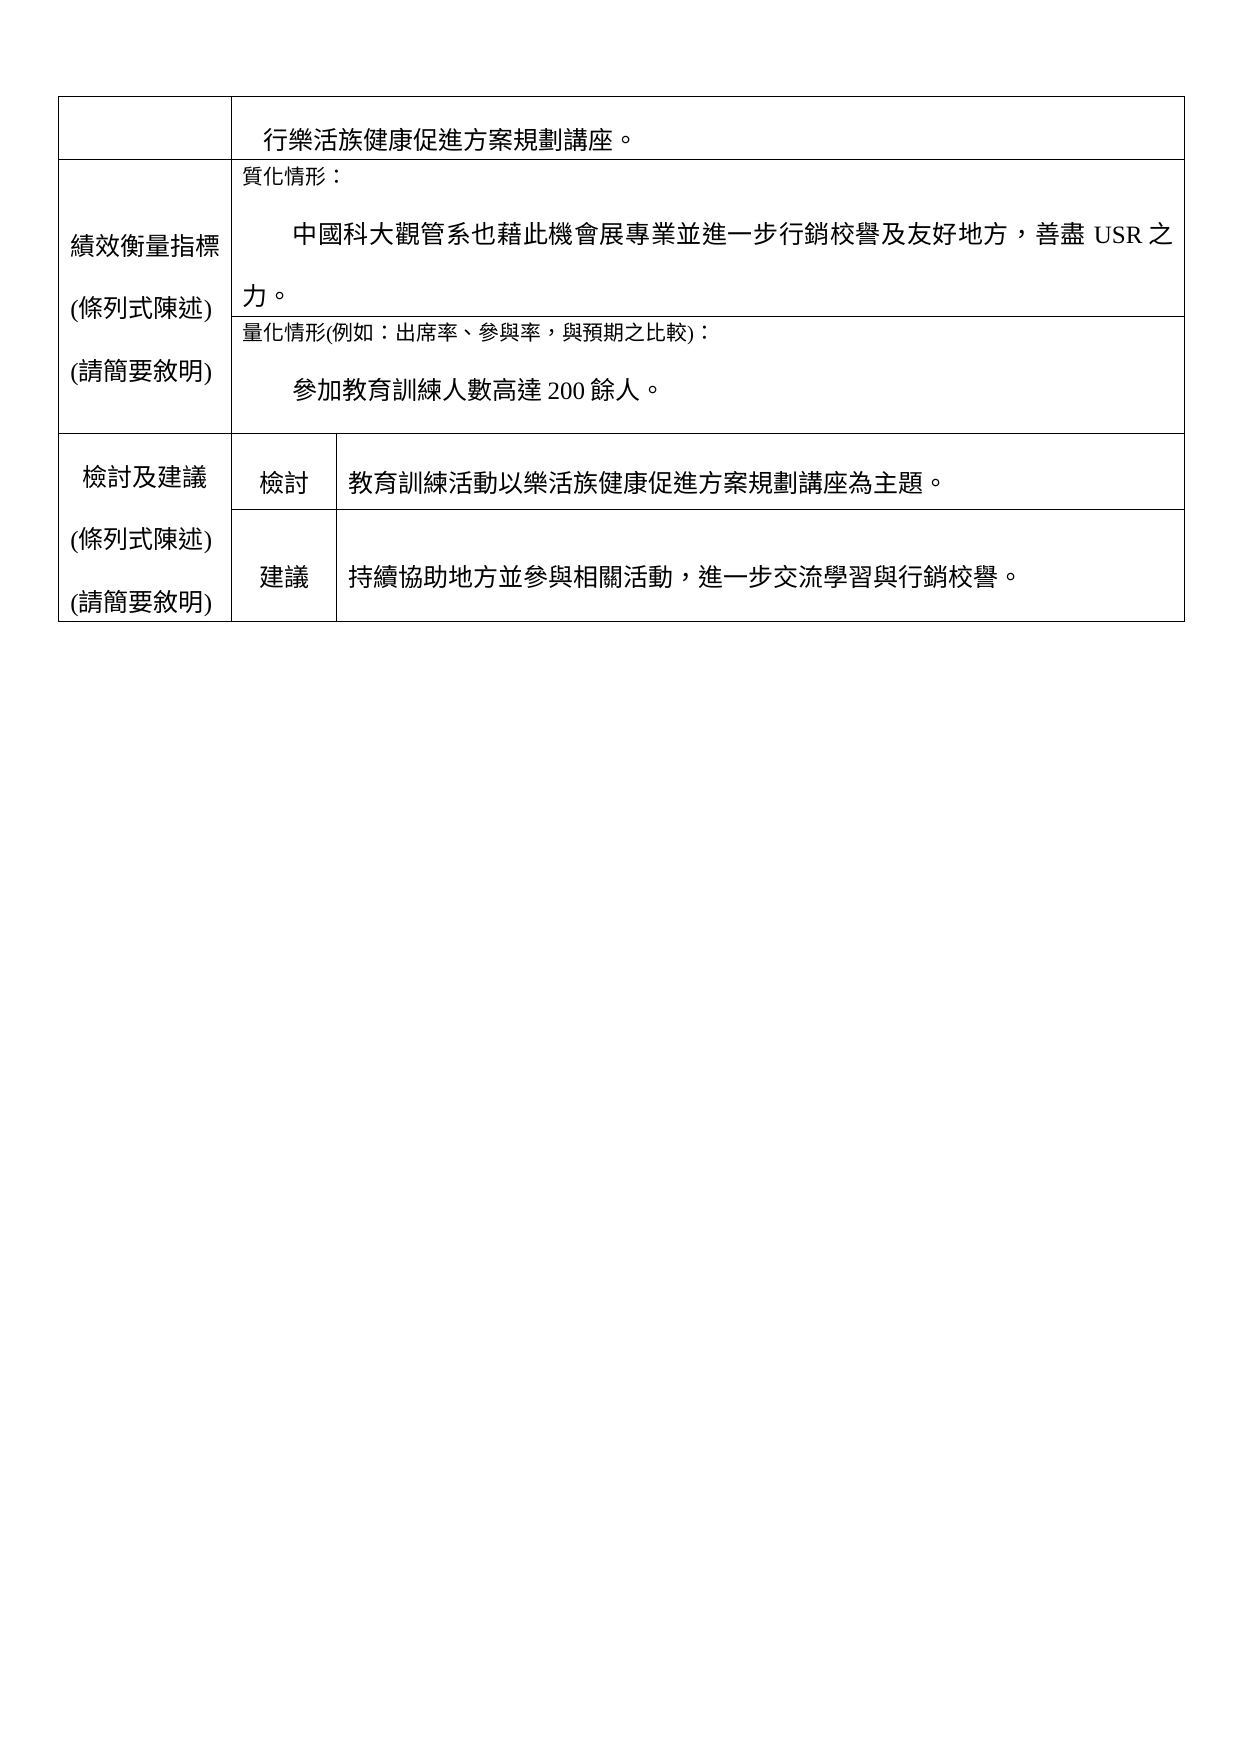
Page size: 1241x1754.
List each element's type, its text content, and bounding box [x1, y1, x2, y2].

table_cell [59, 97, 231, 159]
table_cell 質化情形： 中國科大觀管系也藉此機會展專業並進一步行銷校譽及友好地方，善盡USR之力。 [232, 160, 1184, 316]
table_cell 建議 [232, 510, 336, 621]
table_cell 持續協助地方並參與相關活動，進一步交流學習與行銷校譽。 [337, 510, 1184, 621]
table_cell 量化情形(例如：出席率、參與率，與預期之比較)： 參加教育訓練人數高達200餘人。 [232, 317, 1184, 432]
table_cell 檢討及建議 (條列式陳述) (請簡要敘明) [59, 434, 231, 621]
table_cell 教育訓練活動以樂活族健康促進方案規劃講座為主題。 [337, 434, 1184, 509]
table_cell 檢討 [232, 434, 336, 509]
table_cell 行樂活族健康促進方案規劃講座。 [232, 97, 1184, 159]
table_cell 績效衡量指標 (條列式陳述) (請簡要敘明) [59, 160, 231, 432]
